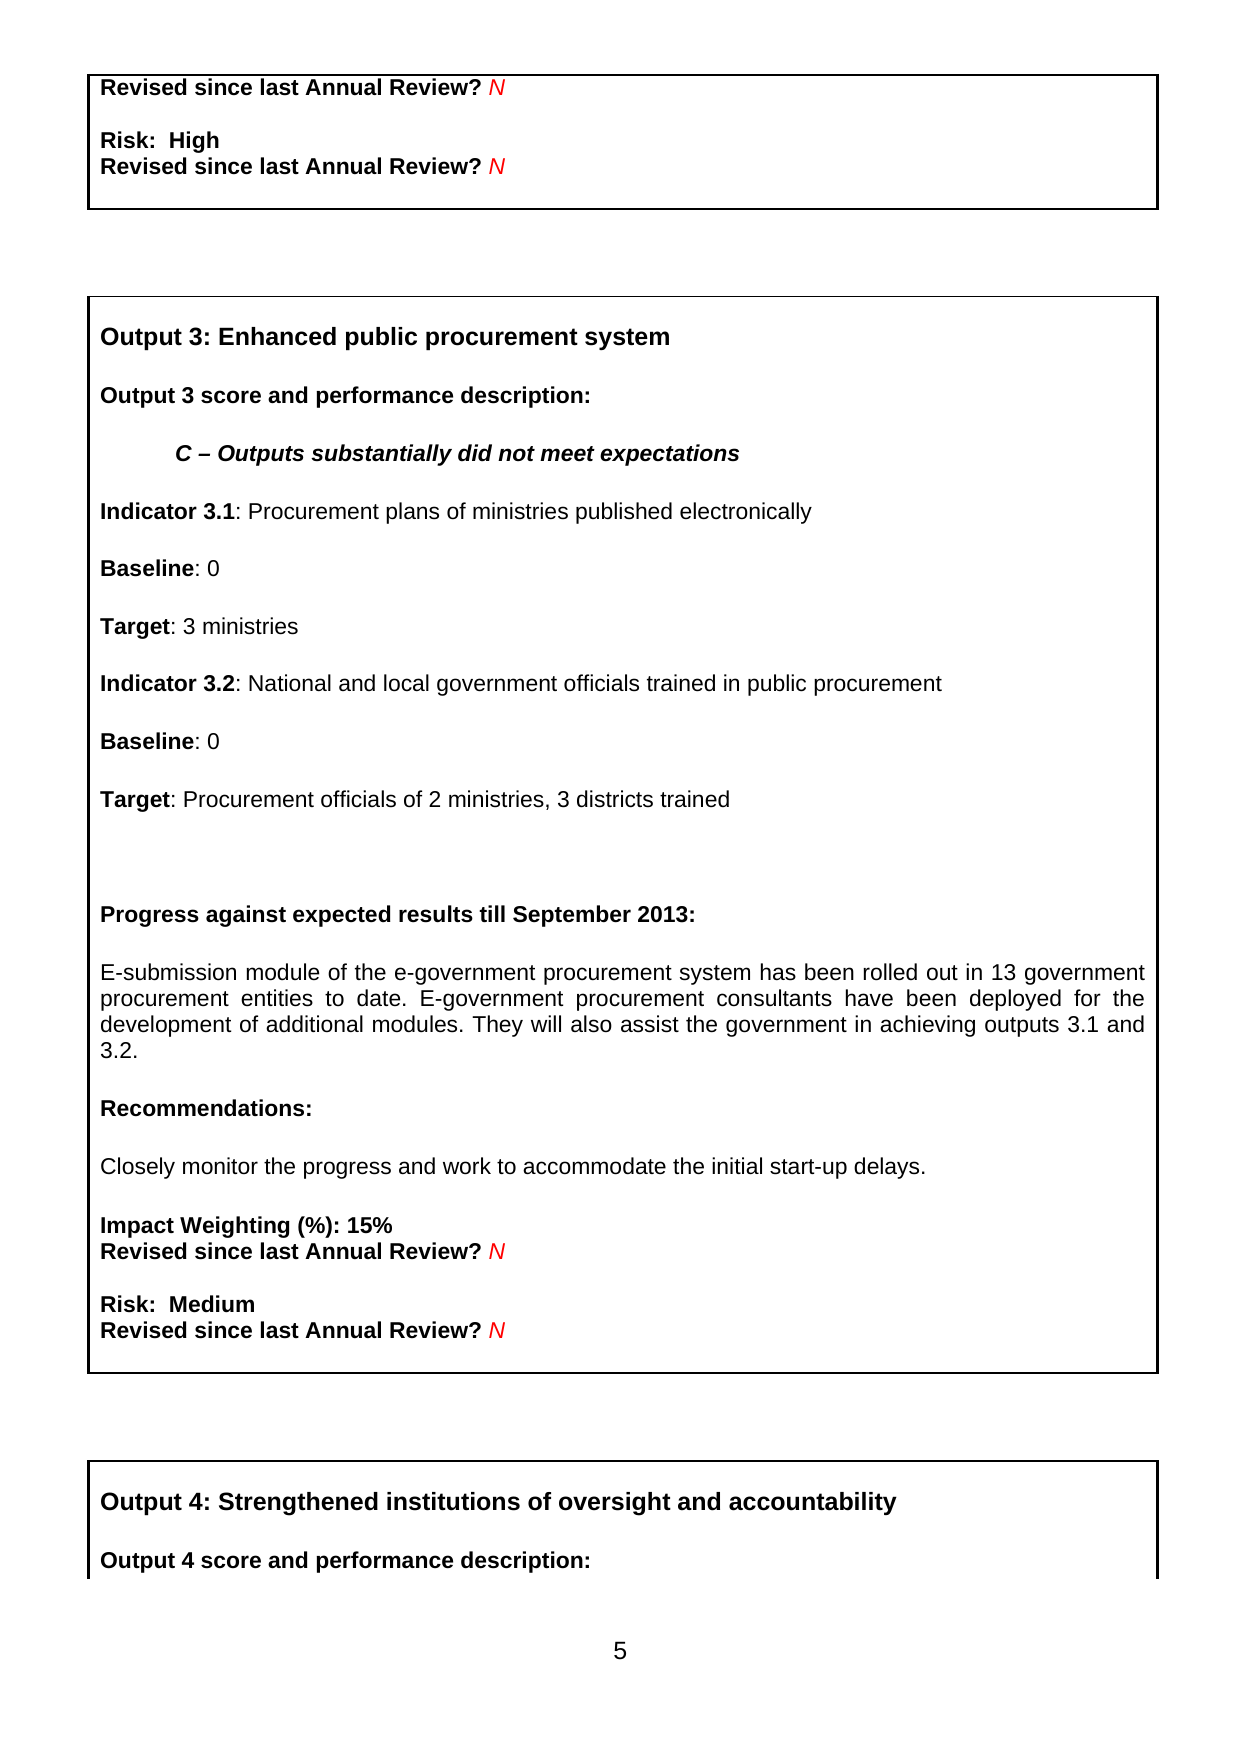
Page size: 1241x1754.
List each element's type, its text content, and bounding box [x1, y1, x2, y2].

table_cell Output 4 score and performance description: [90, 1522, 1156, 1579]
table_cell Output 3 score and performance description: C – Outputs substantially did not meet expectations Indicator 3.1: Procurement plans of ministries published electronically Baseline: 0 Target: 3 ministries Indicator 3.2: National and local government officials trained in public procurement Baseline: 0 Target: Procurement officials of 2 ministries, 3 districts trained [90, 358, 1156, 876]
table_cell Progress against expected results till September 2013: E-submission module of the e-government procurement system has been rolled out in 13 government procurement entities to date. E-government procurement consultants have been deployed for the development of additional modules. They will also assist the government in achieving outputs 3.1 and 3.2. Recommendations: Closely monitor the progress and work to accommodate the initial start-up delays. Impact Weighting (%): 15% Revised since last Annual Review? N Risk: Medium Revised since last Annual Review? N [90, 876, 1156, 1372]
table_header Output 3: Enhanced public procurement system [90, 297, 1156, 357]
table_header Output 4: Strengthened institutions of oversight and accountability [90, 1462, 1156, 1522]
table_cell Revised since last Annual Review? N Risk: High Revised since last Annual Review? N [90, 76, 1156, 208]
